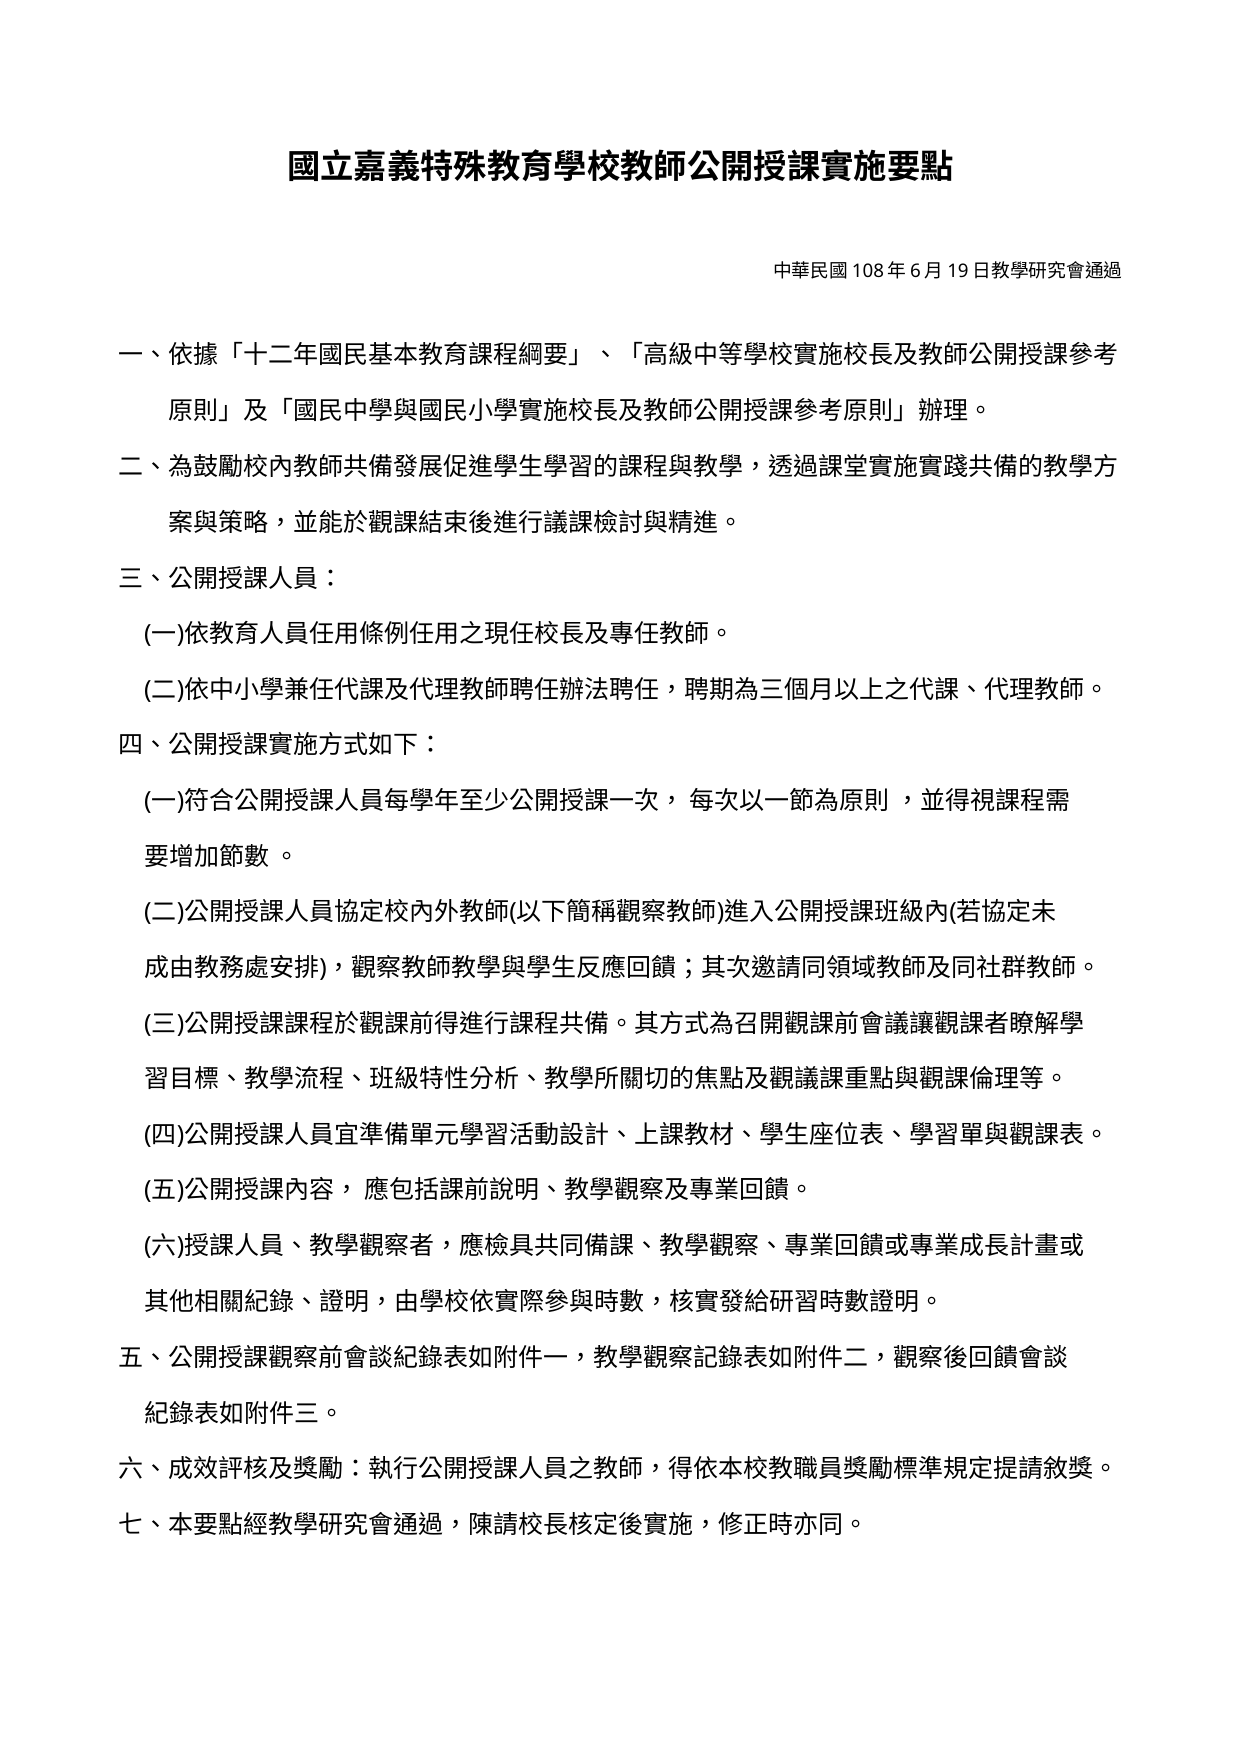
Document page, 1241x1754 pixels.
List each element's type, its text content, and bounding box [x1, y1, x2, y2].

list 習目標、教學流程、班級特性分析、教學所關切的焦點及觀議課重點與觀課倫理等。 [118, 1058, 1122, 1096]
list 三、公開授課人員： [118, 557, 1122, 595]
list 成由教務處安排)，觀察教師教學與學生反應回饋；其次邀請同領域教師及同社群教師。 [118, 947, 1122, 984]
list 二、為鼓勵校內教師共備發展促進學生學習的課程與教學，透過課堂實施實踐共備的教學方案與策略，並能於觀課結束後進行議課檢討與精進。 [118, 446, 1122, 539]
list (五)公開授課內容， 應包括課前說明、教學觀察及專業回饋。 [118, 1169, 1122, 1207]
list (一)符合公開授課人員每學年至少公開授課一次， 每次以一節為原則 ，並得視課程需 [118, 780, 1122, 817]
text (六)授課人員、教學觀察者，應檢具共同備課、教學觀察、專業回饋或專業成長計畫或 [118, 1225, 1122, 1262]
text 中華民國108年6月19日教學研究會通過 [118, 250, 1122, 288]
list (二)公開授課人員協定校內外教師(以下簡稱觀察教師)進入公開授課班級內(若協定未 [118, 891, 1122, 929]
text 其他相關紀錄、證明，由學校依實際參與時數，核實發給研習時數證明。 五、公開授課觀察前會談紀錄表如附件一，教學觀察記錄表如附件二，觀察後回饋會談 [118, 1281, 1122, 1374]
list (一)依教育人員任用條例任用之現任校長及專任教師。 [118, 613, 1122, 651]
list (二)依中小學兼任代課及代理教師聘任辦法聘任，聘期為三個月以上之代課、代理教師。 [118, 669, 1122, 706]
text 六、成效評核及獎勵：執行公開授課人員之教師，得依本校教職員獎勵標準規定提請敘獎。 [118, 1448, 1122, 1486]
text 國立嘉義特殊教育學校教師公開授課實施要點 [118, 127, 1122, 202]
list (四)公開授課人員宜準備單元學習活動設計、上課教材、學生座位表、學習單與觀課表。 [118, 1114, 1122, 1151]
list 四、公開授課實施方式如下： [118, 724, 1122, 762]
list (三)公開授課課程於觀課前得進行課程共備。其方式為召開觀課前會議讓觀課者瞭解學 [118, 1002, 1122, 1040]
list 要增加節數 。 [118, 836, 1122, 873]
text 七、本要點經教學研究會通過，陳請校長核定後實施，修正時亦同。 [118, 1504, 1122, 1541]
list 一、依據「十二年國民基本教育課程綱要」、「高級中等學校實施校長及教師公開授課參考原則」及「國民中學與國民小學實施校長及教師公開授課參考原則」辦理。 [118, 334, 1122, 427]
text 紀錄表如附件三。 [118, 1392, 1122, 1430]
